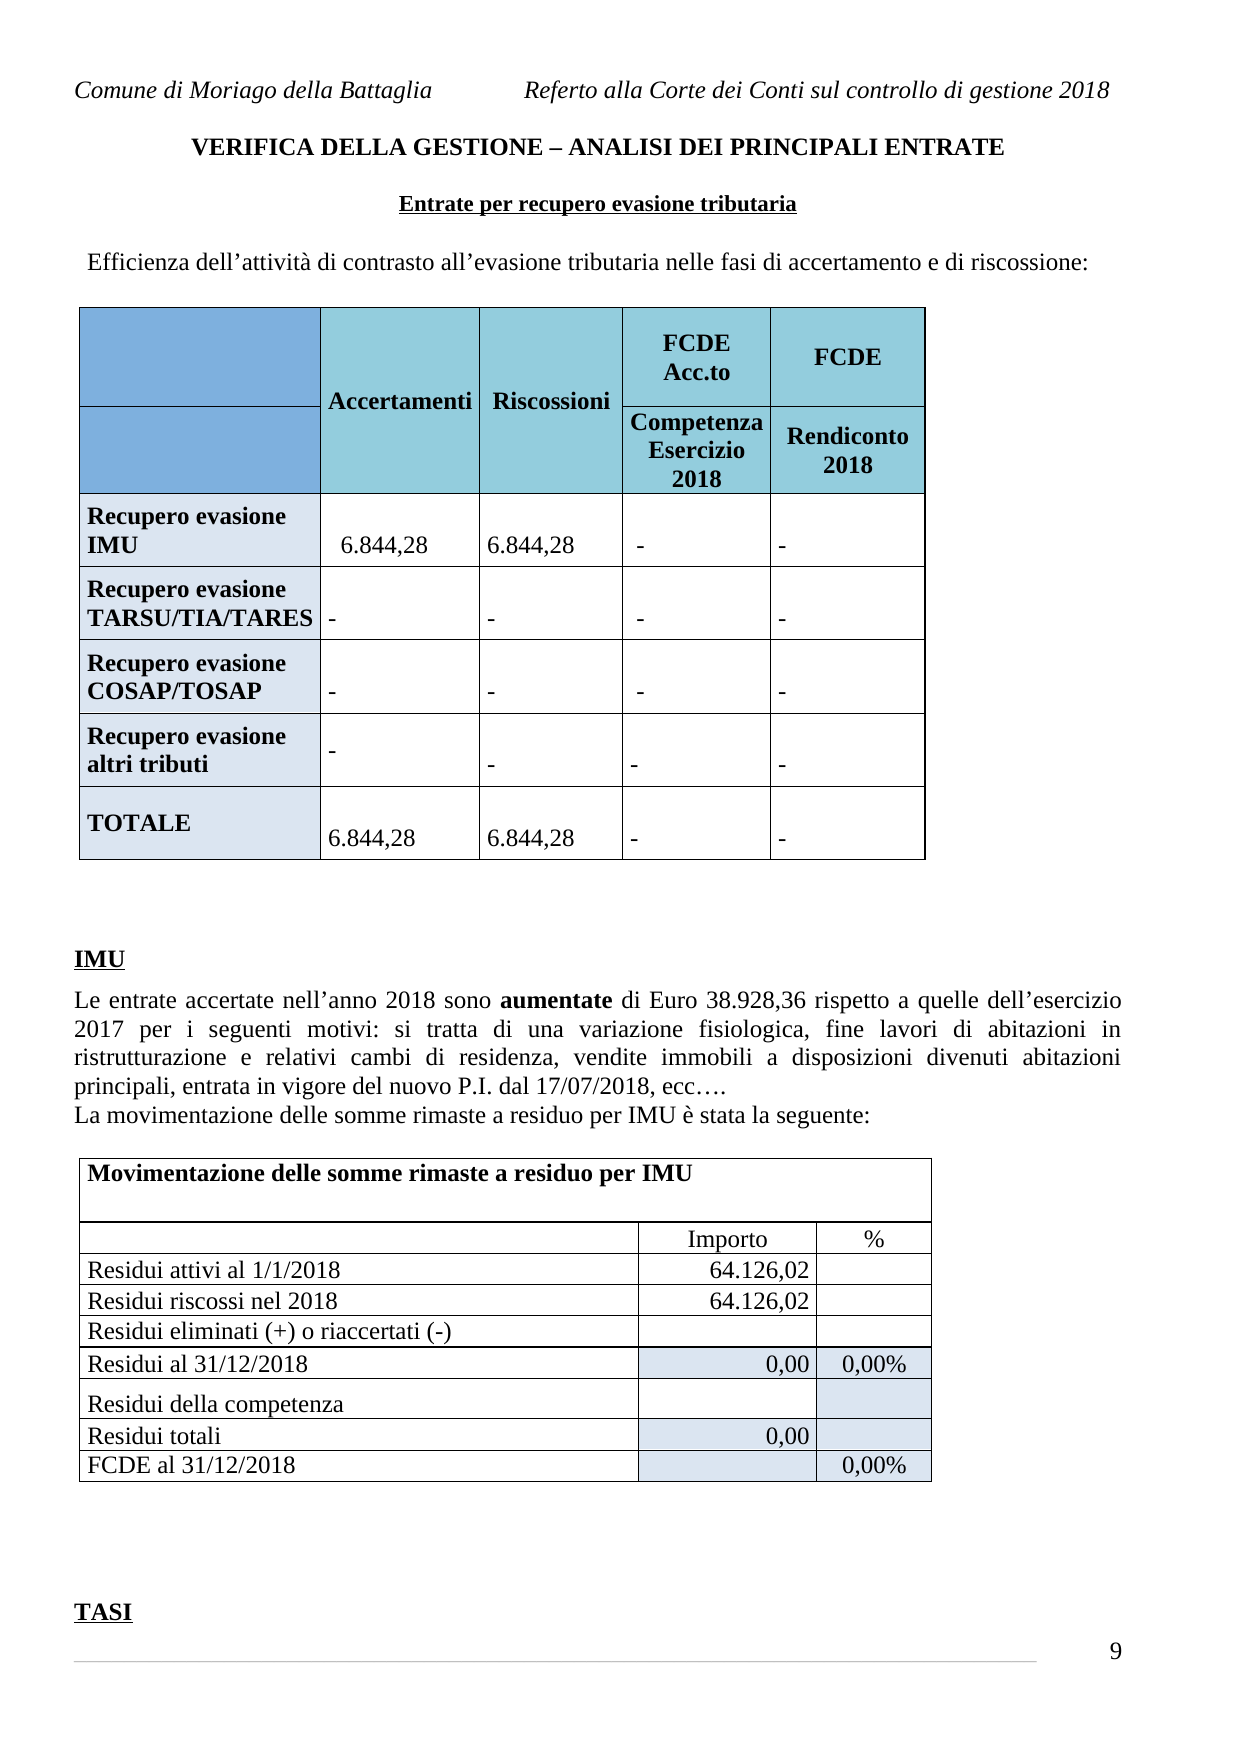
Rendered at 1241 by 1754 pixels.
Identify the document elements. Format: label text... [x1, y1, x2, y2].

text Le entrate accertate nell’anno 2018 sono aumentate di Euro 38.928,36 rispetto a quelle dell’esercizio 2017 per i seguenti motivi: si tratta di una variazione fisiologica, fine lavori di abitazioni in ristrutturazione e relativi cambi di residenza, vendite immobili a disposizioni divenuti abitazioni principali, entrata in vigore del nuovo P.I. dal 17/07/2018, ecc…. [74, 985, 1122, 1100]
table_cell [926, 307, 1144, 406]
table_cell Importo [639, 1223, 816, 1253]
table_cell - [623, 787, 770, 859]
table_cell [816, 1189, 931, 1221]
table_cell [817, 1316, 931, 1346]
table_cell [80, 407, 320, 493]
table_cell - [771, 567, 924, 639]
table_cell Recupero evasione COSAP/TOSAP [80, 640, 320, 712]
table_cell - [623, 714, 770, 786]
table_cell Riscossioni [480, 308, 622, 493]
table_cell [639, 1189, 816, 1221]
table_cell - [623, 494, 770, 566]
table_cell 6.844,28 [321, 787, 479, 859]
table_cell [80, 1189, 639, 1221]
text VERIFICA DELLA GESTIONE – ANALISI DEI PRINCIPALI ENTRATE [74, 132, 1122, 161]
table_cell [817, 1285, 931, 1315]
table_cell Residui al 31/12/2018 [80, 1348, 638, 1378]
table_cell TOTALE [80, 787, 320, 859]
table_cell Residui eliminati (+) o riaccertati (-) [80, 1316, 638, 1346]
table_cell Accertamenti [321, 308, 479, 493]
table_cell Rendiconto 2018 [771, 407, 924, 493]
table_cell - [480, 714, 622, 786]
text Entrate per recupero evasione tributaria [74, 190, 1122, 216]
table_cell - [321, 567, 479, 639]
table_cell 0,00% [817, 1348, 931, 1378]
table_cell Recupero evasione TARSU/TIA/TARES [80, 567, 320, 639]
table_cell 0,00% [817, 1451, 931, 1481]
table_cell Residui della competenza [80, 1379, 638, 1418]
text TASI [74, 1597, 1122, 1626]
table_cell % [817, 1223, 931, 1253]
table_cell - [771, 640, 924, 712]
table_cell - [623, 640, 770, 712]
table_cell [817, 1419, 931, 1449]
table_cell - [321, 640, 479, 712]
table_header Efficienza dell’attività di contrasto all’evasione tributaria nelle fasi di accertamento e di riscossione: [80, 216, 1144, 307]
text La movimentazione delle somme rimaste a residuo per IMU è stata la seguente: [74, 1100, 1122, 1129]
table_cell [639, 1316, 816, 1346]
table_cell - [623, 567, 770, 639]
table_cell 0,00 [639, 1348, 816, 1378]
table_cell - [771, 714, 924, 786]
table_cell Recupero evasione IMU [80, 494, 320, 566]
table_cell [639, 1451, 816, 1481]
table_cell [926, 406, 1144, 493]
table_cell 6.844,28 [480, 787, 622, 859]
table_cell Recupero evasione altri tributi [80, 714, 320, 786]
table_cell 0,00 [639, 1419, 816, 1449]
table_cell - [480, 567, 622, 639]
table_cell - [480, 640, 622, 712]
table_cell 64.126,02 [639, 1254, 816, 1284]
table_cell [80, 1223, 638, 1253]
table_header Movimentazione delle somme rimaste a residuo per IMU [80, 1159, 931, 1189]
table_cell FCDE Acc.to [623, 308, 770, 406]
table_cell - [771, 787, 924, 859]
table_cell Residui attivi al 1/1/2018 [80, 1254, 638, 1284]
table_cell - [321, 714, 479, 786]
table_cell 64.126,02 [639, 1285, 816, 1315]
table_cell [926, 786, 1144, 859]
table_cell [80, 308, 320, 406]
text IMU [74, 944, 1122, 972]
table_cell Competenza Esercizio 2018 [623, 407, 770, 493]
table_cell Residui riscossi nel 2018 [80, 1285, 638, 1315]
table_cell FCDE al 31/12/2018 [80, 1451, 638, 1481]
table_cell [926, 566, 1144, 639]
table_cell FCDE [771, 308, 924, 406]
table_cell [926, 493, 1144, 566]
table_cell [817, 1254, 931, 1284]
table_cell 6.844,28 [480, 494, 622, 566]
table_cell [926, 639, 1144, 712]
table_cell 6.844,28 [321, 494, 479, 566]
table_cell [817, 1379, 931, 1418]
table_cell - [771, 494, 924, 566]
table_cell [639, 1379, 816, 1418]
table_cell [926, 713, 1144, 786]
table_cell Residui totali [80, 1419, 638, 1449]
